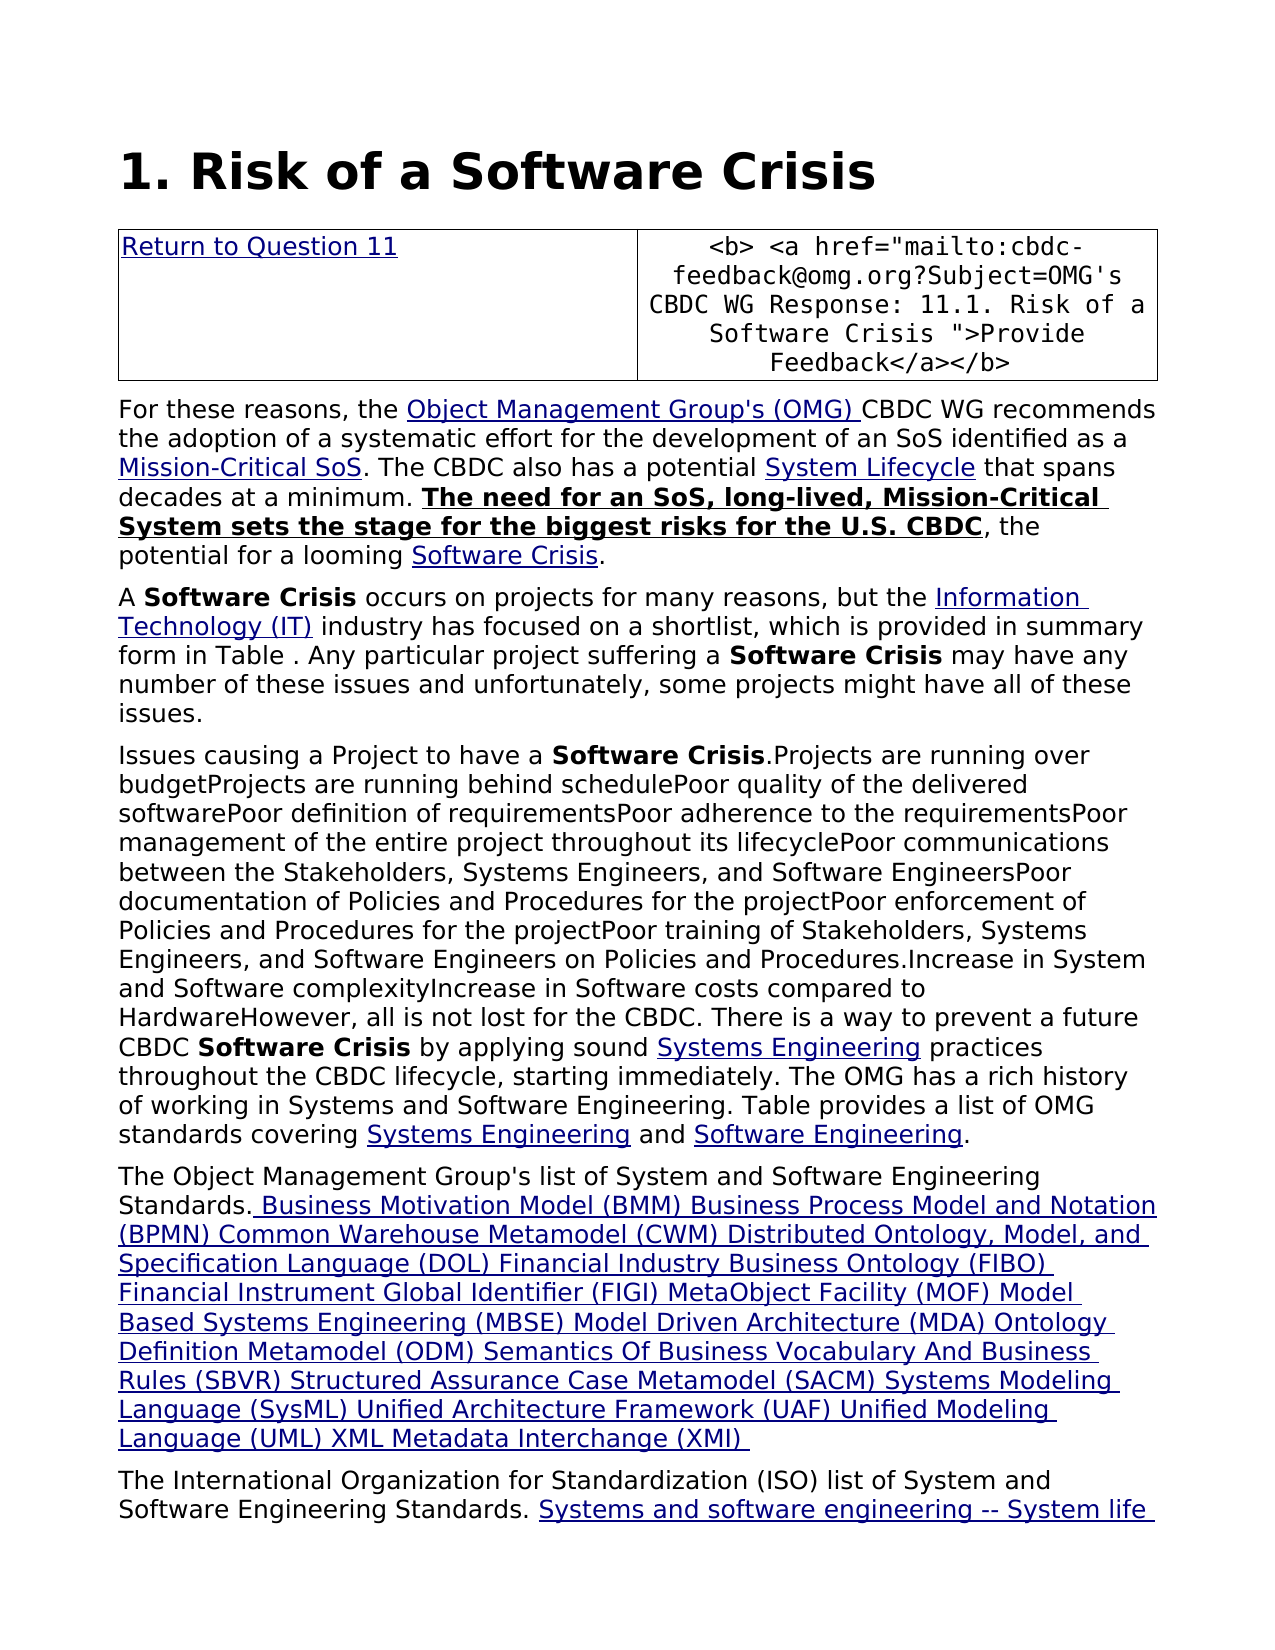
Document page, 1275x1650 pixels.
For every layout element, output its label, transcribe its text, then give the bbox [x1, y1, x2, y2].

subtitle 1. Risk of a Software Crisis [118, 143, 1157, 201]
text For these reasons, the Object Management Group's (OMG) CBDC WG recommends the adoption of a systematic effort for the development of an SoS identified as a Mission-Critical SoS. The CBDC also has a potential System Lifecycle that spans decades at a minimum. The need for an SoS, long-lived, Mission-Critical System sets the stage for the biggest risks for the U.S. CBDC, the potential for a looming Software Crisis. [118, 395, 1157, 570]
table_header Return to Question 11 [119, 230, 637, 380]
text The International Organization for Standardization (ISO) list of System and Software Engineering Standards. Systems and software engineering -- System life [118, 1466, 1157, 1524]
text Issues causing a Project to have a Software Crisis.Projects are running over budgetProjects are running behind schedulePoor quality of the delivered softwarePoor definition of requirementsPoor adherence to the requirementsPoor management of the entire project throughout its lifecyclePoor communications between the Stakeholders, Systems Engineers, and Software EngineersPoor documentation of Policies and Procedures for the projectPoor enforcement of Policies and Procedures for the projectPoor training of Stakeholders, Systems Engineers, and Software Engineers on Policies and Procedures.Increase in System and Software complexityIncrease in Software costs compared to HardwareHowever, all is not lost for the CBDC. There is a way to prevent a future CBDC Software Crisis by applying sound Systems Engineering practices throughout the CBDC lifecycle, starting immediately. The OMG has a rich history of working in Systems and Software Engineering. Table provides a list of OMG standards covering Systems Engineering and Software Engineering. [118, 741, 1157, 1149]
text The Object Management Group's list of System and Software Engineering Standards. Business Motivation Model (BMM) Business Process Model and Notation (BPMN) Common Warehouse Metamodel (CWM) Distributed Ontology, Model, and Specification Language (DOL) Financial Industry Business Ontology (FIBO) Financial Instrument Global Identifier (FIGI) MetaObject Facility (MOF) Model Based Systems Engineering (MBSE) Model Driven Architecture (MDA) Ontology Definition Metamodel (ODM) Semantics Of Business Vocabulary And Business Rules (SBVR) Structured Assurance Case Metamodel (SACM) Systems Modeling Language (SysML) Unified Architecture Framework (UAF) Unified Modeling Language (UML) XML Metadata Interchange (XMI) [118, 1162, 1157, 1454]
text A Software Crisis occurs on projects for many reasons, but the Information Technology (IT) industry has focused on a shortlist, which is provided in summary form in Table . Any particular project suffering a Software Crisis may have any number of these issues and unfortunately, some projects might have all of these issues. [118, 583, 1157, 729]
table_header <b> <a href="mailto:cbdc-feedback@omg.org?Subject=OMG's CBDC WG Response: 11.1. Risk of a Software Crisis ">Provide Feedback</a></b> [638, 230, 1157, 380]
